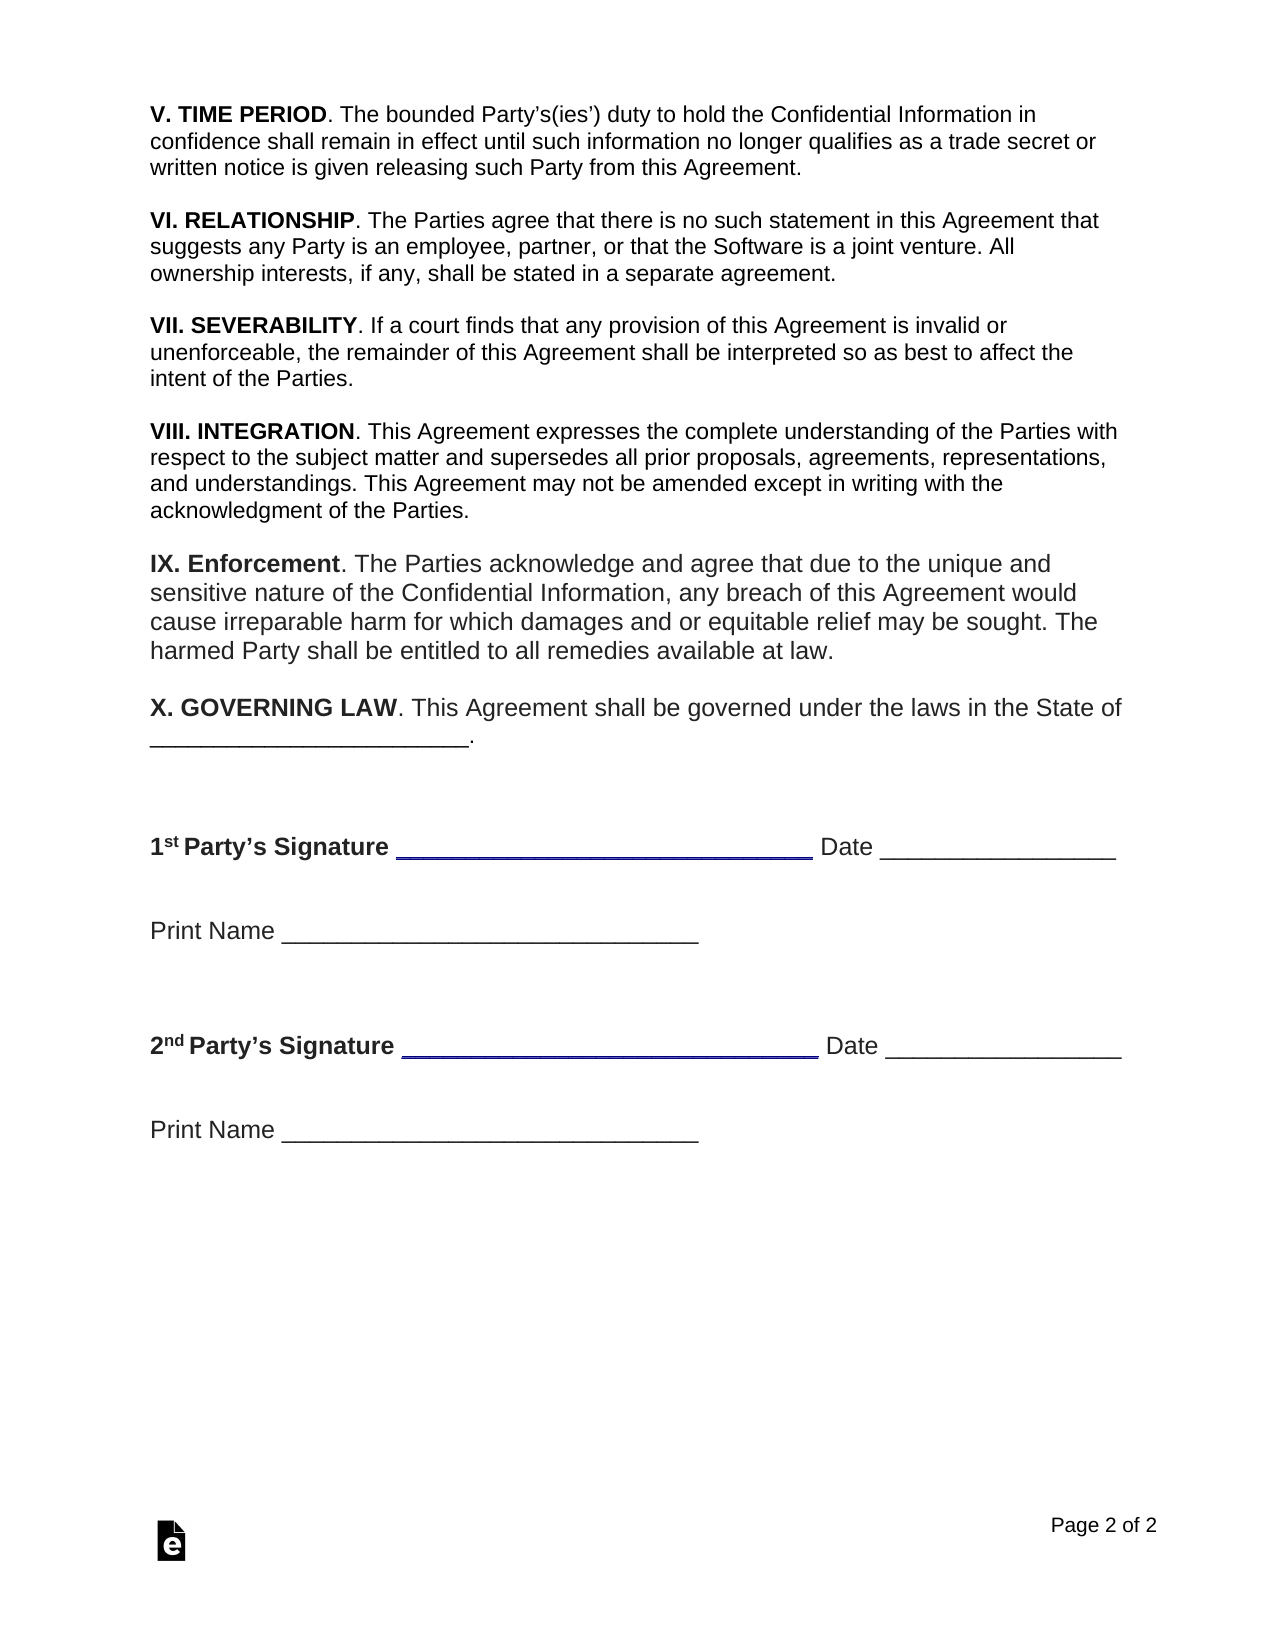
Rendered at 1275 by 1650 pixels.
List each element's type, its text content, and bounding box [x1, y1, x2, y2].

text V. TIME PERIOD. The bounded Party’s(ies’) duty to hold the Confidential Information in confidence shall remain in effect until such information no longer qualifies as a trade secret or written notice is given releasing such Party from this Agreement. [150, 101, 1125, 180]
text 1st Party’s Signature ______________________________ Date _________________ [150, 832, 1125, 861]
text Print Name ______________________________ [150, 1115, 1125, 1143]
text Print Name ______________________________ [150, 916, 1125, 945]
text VIII. INTEGRATION. This Agreement expresses the complete understanding of the Parties with respect to the subject matter and supersedes all prior proposals, agreements, representations, and understandings. This Agreement may not be amended except in writing with the acknowledgment of the Parties. [150, 418, 1125, 523]
text VII. SEVERABILITY. If a court finds that any provision of this Agreement is invalid or unenforceable, the remainder of this Agreement shall be interpreted so as best to affect the intent of the Parties. [150, 312, 1125, 391]
text X. GOVERNING LAW. This Agreement shall be governed under the laws in the State of _________________________. [150, 693, 1125, 748]
text IX. Enforcement. The Parties acknowledge and agree that due to the unique and sensitive nature of the Confidential Information, any breach of this Agreement would cause irreparable harm for which damages and or equitable relief may be sought. The harmed Party shall be entitled to all remedies available at law. [150, 549, 1125, 664]
text 2nd Party’s Signature ______________________________ Date _________________ [150, 1031, 1125, 1060]
text VI. RELATIONSHIP. The Parties agree that there is no such statement in this Agreement that suggests any Party is an employee, partner, or that the Software is a joint venture. All ownership interests, if any, shall be stated in a separate agreement. [150, 207, 1125, 286]
